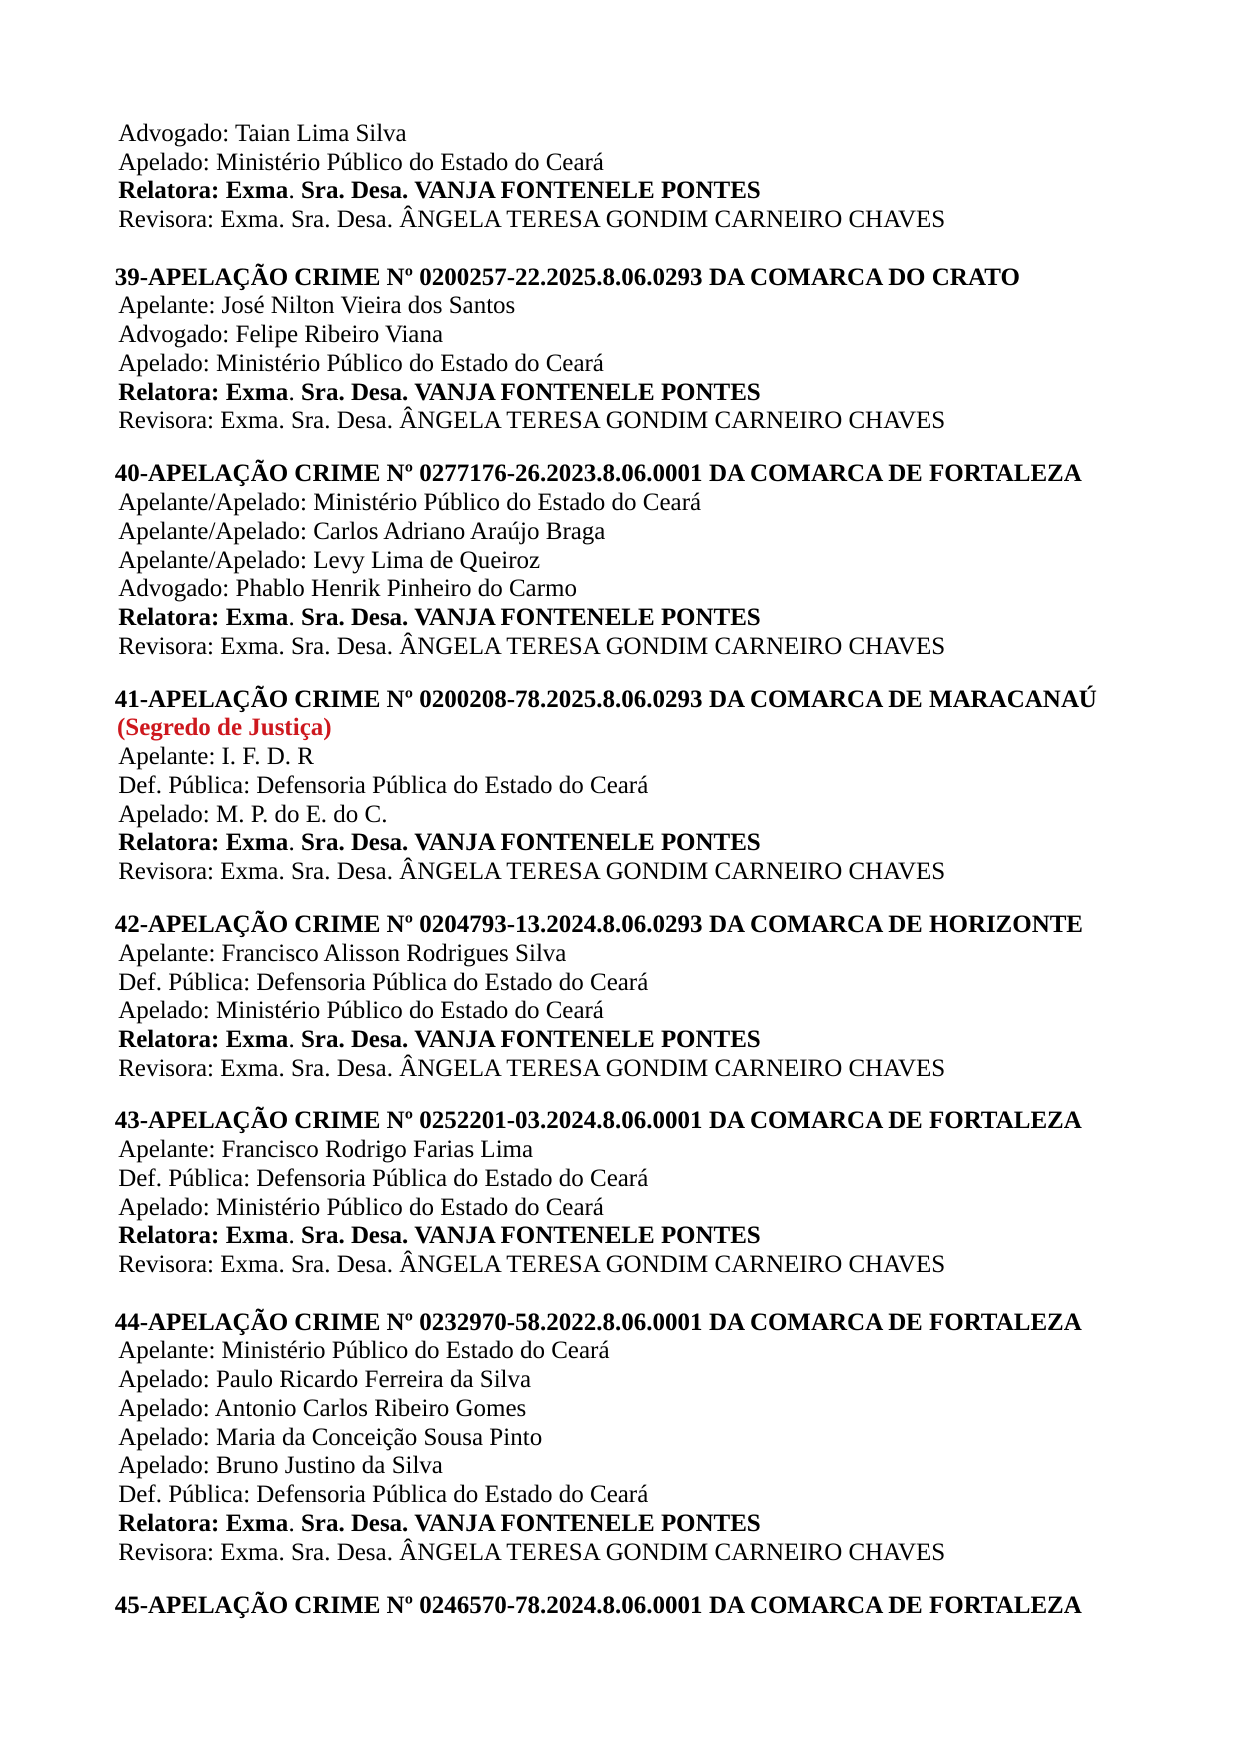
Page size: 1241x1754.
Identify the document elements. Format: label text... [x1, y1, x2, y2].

text Apelado: Ministério Público do Estado do Ceará [118, 147, 1122, 176]
text Apelante/Apelado: Levy Lima de Queiroz [118, 545, 1122, 573]
text 45-APELAÇÃO CRIME Nº 0246570-78.2024.8.06.0001 DA COMARCA DE FORTALEZA [114, 1590, 1122, 1618]
text Apelado: M. P. do E. do C. [118, 799, 1122, 827]
text Revisora: Exma. Sra. Desa. ÂNGELA TERESA GONDIM CARNEIRO CHAVES [118, 631, 1122, 660]
text Advogado: Taian Lima Silva [118, 118, 1122, 147]
text Apelante: Ministério Público do Estado do Ceará [118, 1336, 1122, 1364]
text Relatora: Exma. Sra. Desa. VANJA FONTENELE PONTES [118, 1024, 1122, 1053]
text Revisora: Exma. Sra. Desa. ÂNGELA TERESA GONDIM CARNEIRO CHAVES [118, 1537, 1122, 1566]
text Relatora: Exma. Sra. Desa. VANJA FONTENELE PONTES [118, 1221, 1122, 1249]
text Def. Pública: Defensoria Pública do Estado do Ceará [118, 1163, 1122, 1192]
text 44-APELAÇÃO CRIME Nº 0232970-58.2022.8.06.0001 DA COMARCA DE FORTALEZA [114, 1307, 1122, 1336]
text Relatora: Exma. Sra. Desa. VANJA FONTENELE PONTES [118, 377, 1122, 406]
text Revisora: Exma. Sra. Desa. ÂNGELA TERESA GONDIM CARNEIRO CHAVES [118, 406, 1122, 434]
text Apelante: Francisco Alisson Rodrigues Silva [118, 938, 1122, 967]
text 42-APELAÇÃO CRIME Nº 0204793-13.2024.8.06.0293 DA COMARCA DE HORIZONTE [114, 909, 1122, 938]
text Relatora: Exma. Sra. Desa. VANJA FONTENELE PONTES [118, 602, 1122, 631]
text Advogado: Phablo Henrik Pinheiro do Carmo [118, 573, 1122, 602]
text Apelado: Paulo Ricardo Ferreira da Silva [118, 1364, 1122, 1393]
text 43-APELAÇÃO CRIME Nº 0252201-03.2024.8.06.0001 DA COMARCA DE FORTALEZA [114, 1106, 1122, 1134]
text 39-APELAÇÃO CRIME Nº 0200257-22.2025.8.06.0293 DA COMARCA DO CRATO [114, 262, 1122, 291]
text Relatora: Exma. Sra. Desa. VANJA FONTENELE PONTES [118, 176, 1122, 204]
text Apelado: Maria da Conceição Sousa Pinto [118, 1422, 1122, 1451]
text Advogado: Felipe Ribeiro Viana [118, 319, 1122, 348]
text Def. Pública: Defensoria Pública do Estado do Ceará [118, 967, 1122, 995]
text Revisora: Exma. Sra. Desa. ÂNGELA TERESA GONDIM CARNEIRO CHAVES [118, 204, 1122, 233]
text 41-APELAÇÃO CRIME Nº 0200208-78.2025.8.06.0293 DA COMARCA DE MARACANAÚ (Segredo de Justiça) [114, 684, 1122, 741]
text Def. Pública: Defensoria Pública do Estado do Ceará [118, 770, 1122, 799]
text Apelado: Bruno Justino da Silva [118, 1451, 1122, 1479]
text Revisora: Exma. Sra. Desa. ÂNGELA TERESA GONDIM CARNEIRO CHAVES [118, 1053, 1122, 1082]
text Apelante/Apelado: Carlos Adriano Araújo Braga [118, 516, 1122, 545]
text Relatora: Exma. Sra. Desa. VANJA FONTENELE PONTES [118, 1508, 1122, 1537]
text Apelante: I. F. D. R [118, 741, 1122, 770]
text Def. Pública: Defensoria Pública do Estado do Ceará [118, 1479, 1122, 1508]
text Apelado: Ministério Público do Estado do Ceará [118, 348, 1122, 377]
text Apelado: Ministério Público do Estado do Ceará [118, 1192, 1122, 1221]
text Apelante: Francisco Rodrigo Farias Lima [118, 1134, 1122, 1163]
text Revisora: Exma. Sra. Desa. ÂNGELA TERESA GONDIM CARNEIRO CHAVES [118, 856, 1122, 885]
text Apelado: Ministério Público do Estado do Ceará [118, 995, 1122, 1024]
text 40-APELAÇÃO CRIME Nº 0277176-26.2023.8.06.0001 DA COMARCA DE FORTALEZA [114, 458, 1122, 487]
text Revisora: Exma. Sra. Desa. ÂNGELA TERESA GONDIM CARNEIRO CHAVES [118, 1249, 1122, 1278]
text Relatora: Exma. Sra. Desa. VANJA FONTENELE PONTES [118, 827, 1122, 856]
text Apelado: Antonio Carlos Ribeiro Gomes [118, 1393, 1122, 1422]
text Apelante: José Nilton Vieira dos Santos [118, 291, 1122, 319]
text Apelante/Apelado: Ministério Público do Estado do Ceará [118, 487, 1122, 516]
